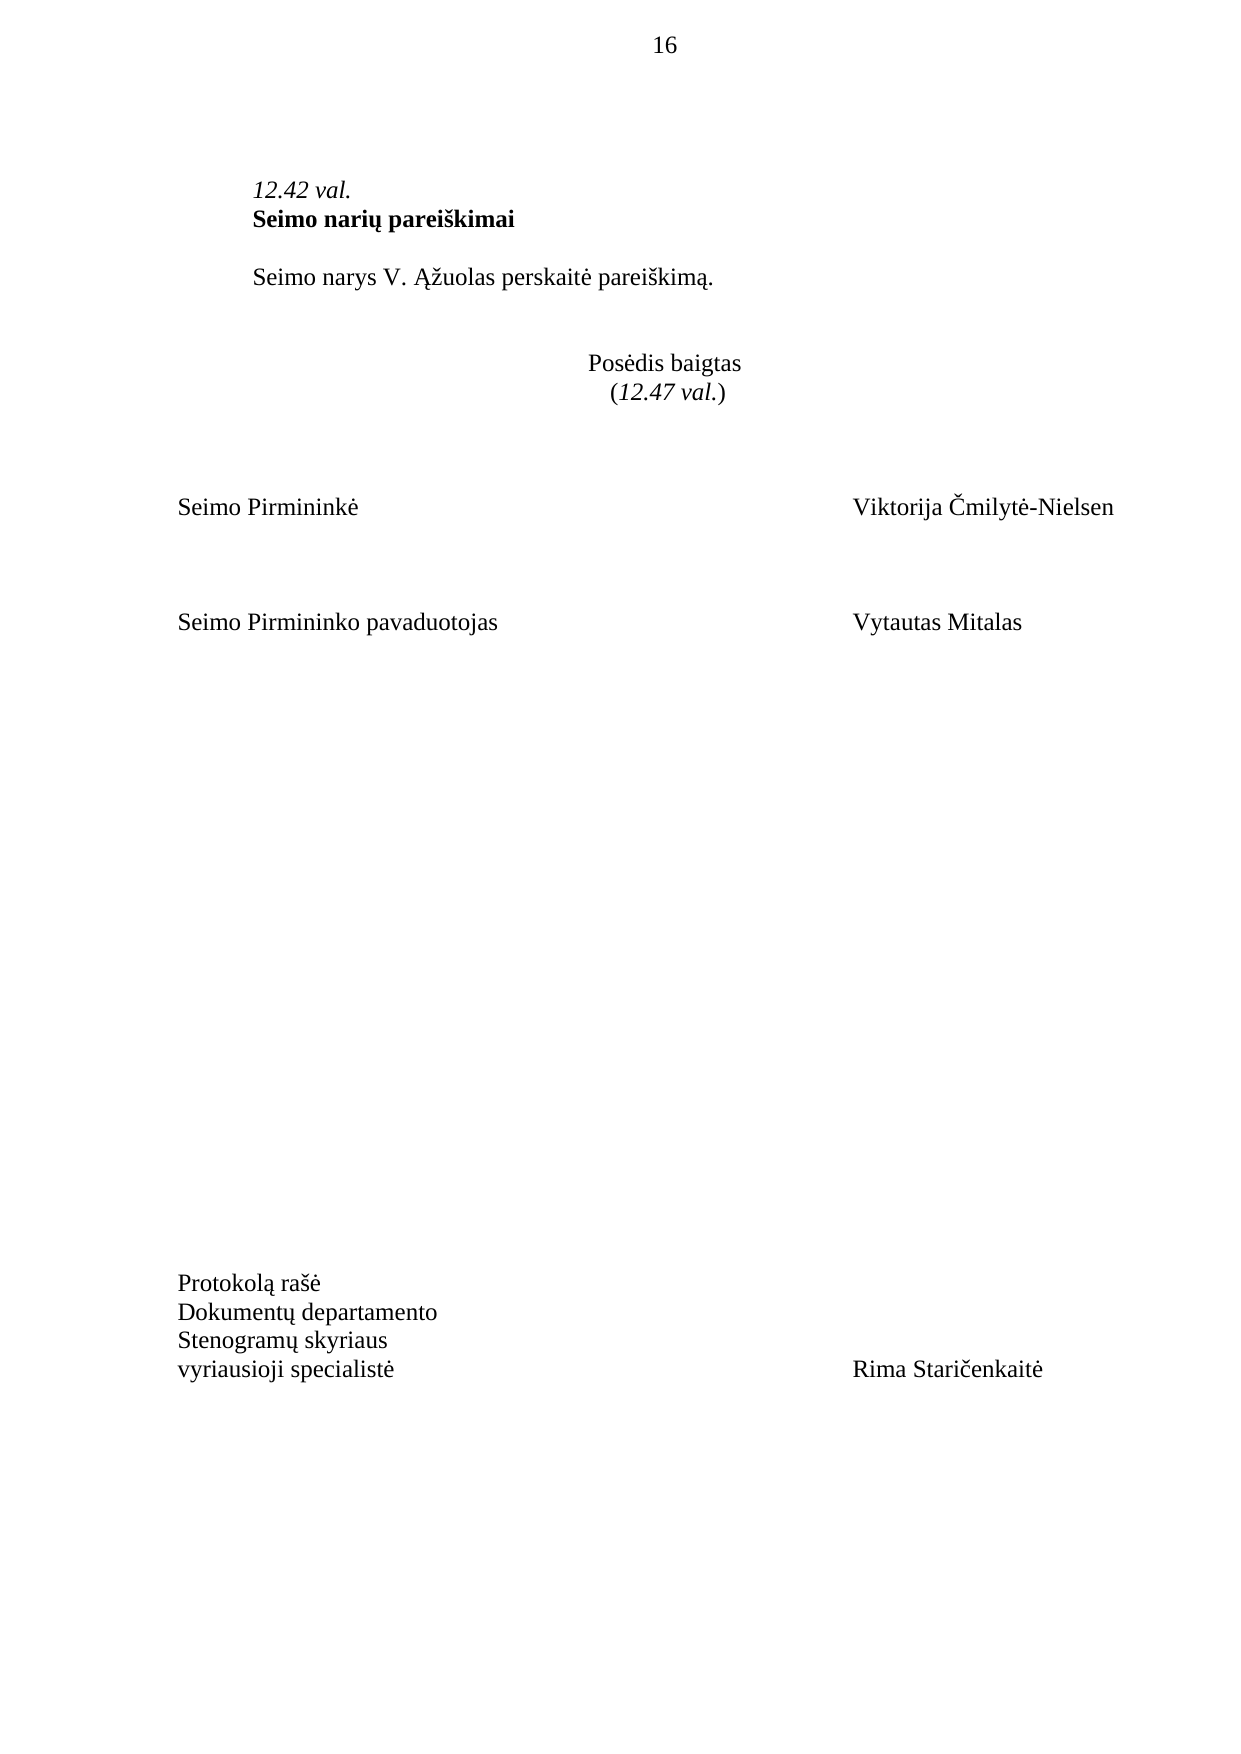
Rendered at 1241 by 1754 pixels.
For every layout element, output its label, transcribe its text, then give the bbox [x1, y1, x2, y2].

text Dokumentų departamento [177, 1297, 1152, 1326]
text Stenogramų skyriaus [177, 1326, 1152, 1354]
text vyriausioji specialistė Rima Staričenkaitė [177, 1354, 1152, 1383]
text Seimo narys V. Ąžuolas perskaitė pareiškimą. [177, 262, 1152, 291]
text Protokolą rašė [177, 1268, 1152, 1297]
text 12.42 val. [177, 176, 1152, 204]
text Seimo Pirmininkė Viktorija Čmilytė-Nielsen [177, 492, 1152, 521]
text Seimo Pirmininko pavaduotojas Vytautas Mitalas [177, 607, 1152, 636]
text Seimo narių pareiškimai [177, 204, 1152, 233]
text (12.47 val.) [177, 377, 1152, 406]
text Posėdis baigtas [177, 348, 1152, 377]
